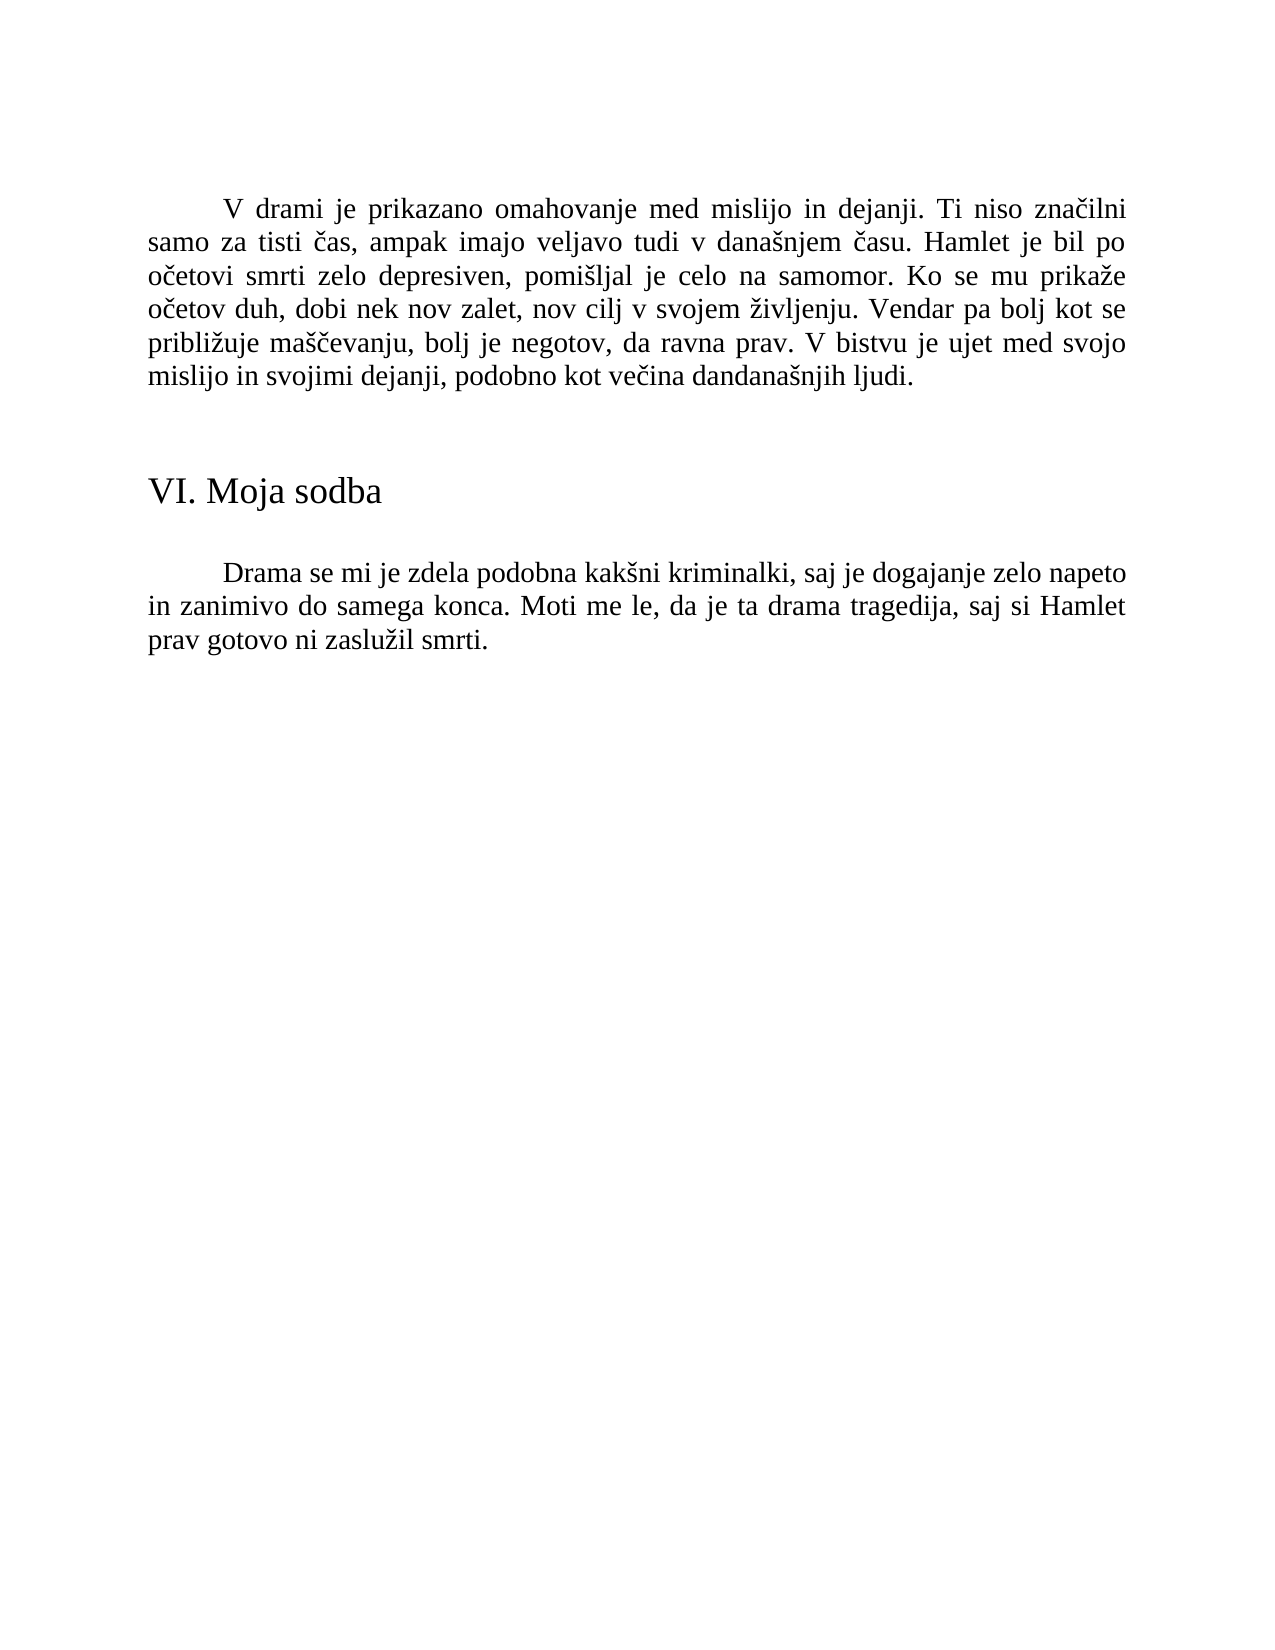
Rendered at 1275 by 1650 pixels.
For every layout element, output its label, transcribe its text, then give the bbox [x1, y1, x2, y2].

text VI. Moja sodba [148, 469, 1127, 512]
text Drama se mi je zdela podobna kakšni kriminalki, saj je dogajanje zelo napeto in zanimivo do samega konca. Moti me le, da je ta drama tragedija, saj si Hamlet prav gotovo ni zaslužil smrti. [148, 555, 1127, 656]
text V drami je prikazano omahovanje med mislijo in dejanji. Ti niso značilni samo za tisti čas, ampak imajo veljavo tudi v današnjem času. Hamlet je bil po očetovi smrti zelo depresiven, pomišljal je celo na samomor. Ko se mu prikaže očetov duh, dobi nek nov zalet, nov cilj v svojem življenju. Vendar pa bolj kot se približuje maščevanju, bolj je negotov, da ravna prav. V bistvu je ujet med svojo mislijo in svojimi dejanji, podobno kot večina dandanašnjih ljudi. [148, 191, 1127, 392]
